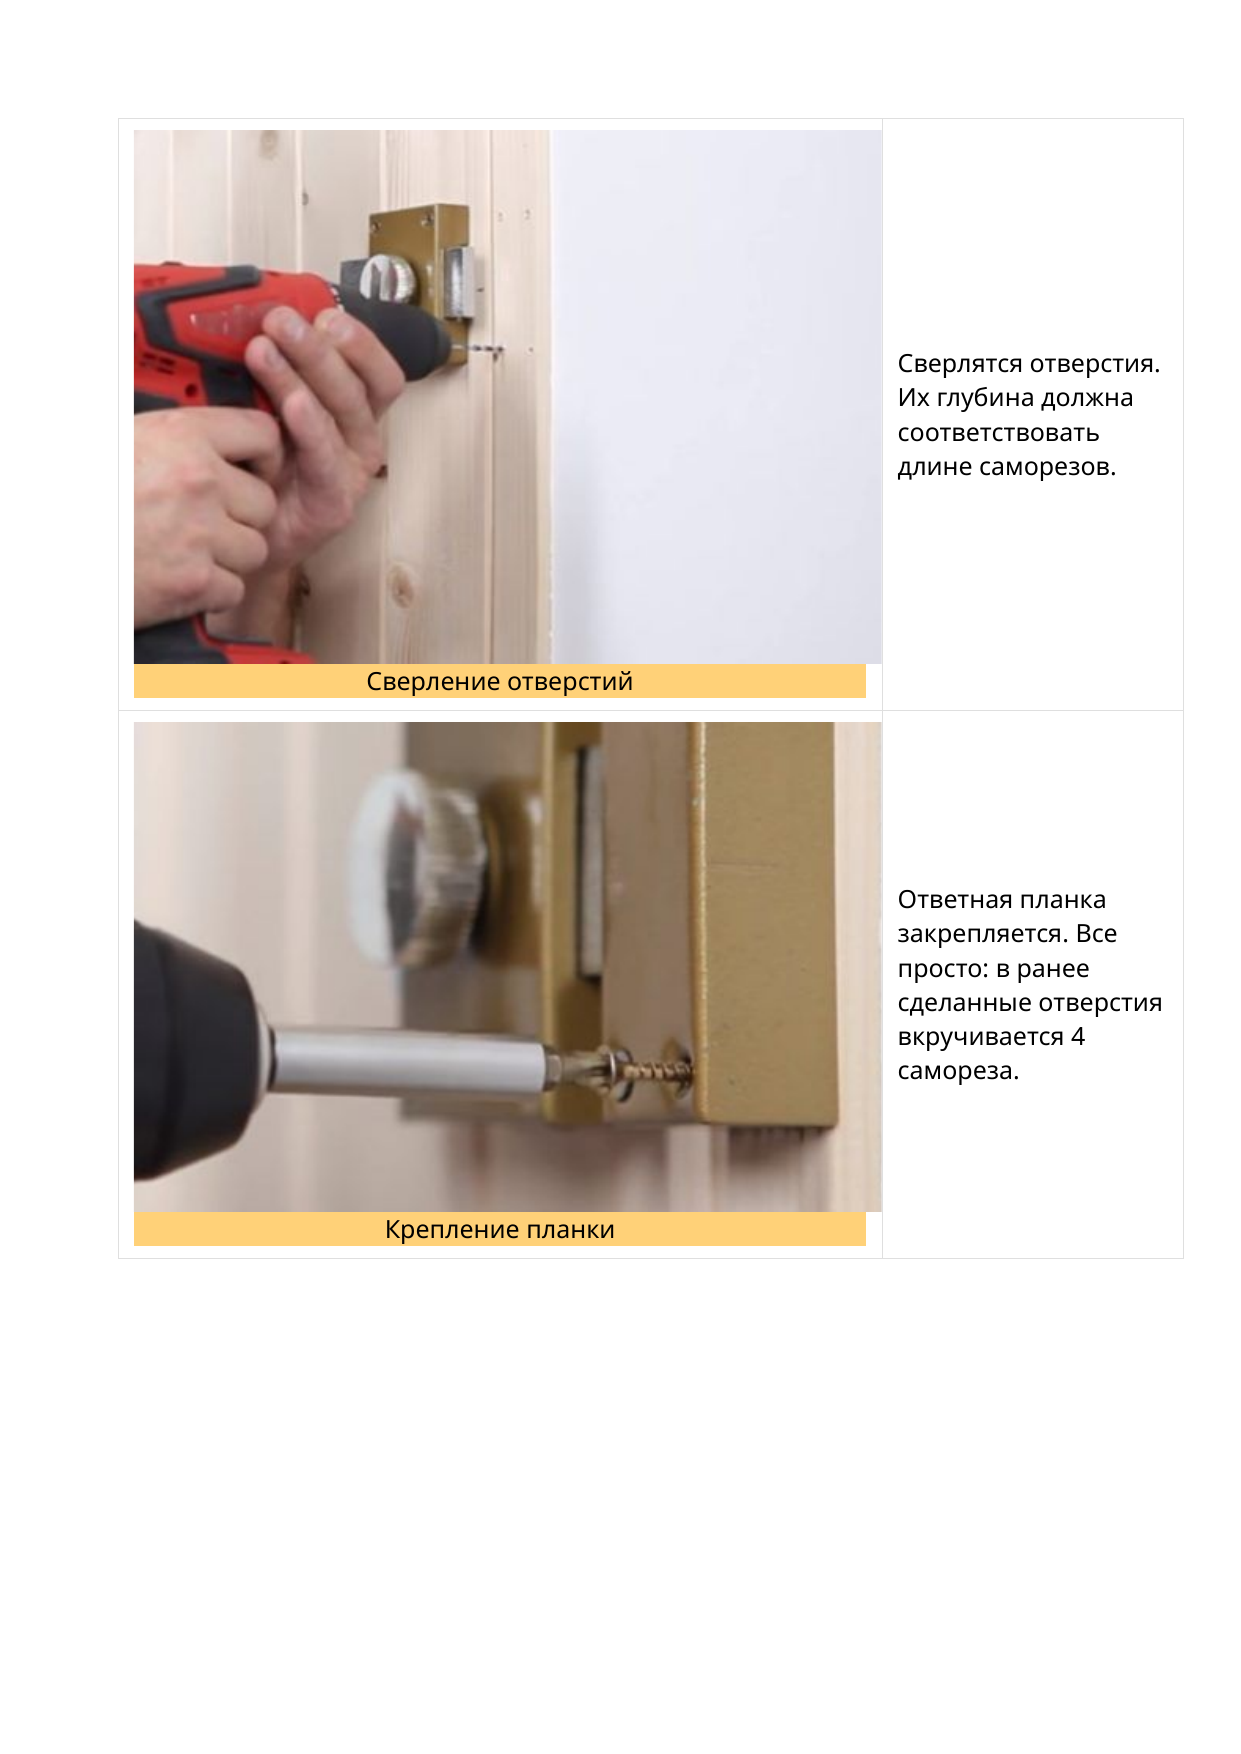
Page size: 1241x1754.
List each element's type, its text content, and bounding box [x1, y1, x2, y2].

picture [133, 130, 882, 664]
picture [133, 722, 882, 1212]
table_cell Сверлятся отверстия. Их глубина должна соответствовать длине саморезов. [883, 119, 1183, 710]
table_cell Ответная планка закрепляется. Все просто: в ранее сделанные отверстия вкручивается 4 самореза. [883, 711, 1183, 1258]
table_cell Крепление планки [119, 711, 882, 1258]
table_cell Сверление отверстий [119, 119, 882, 710]
